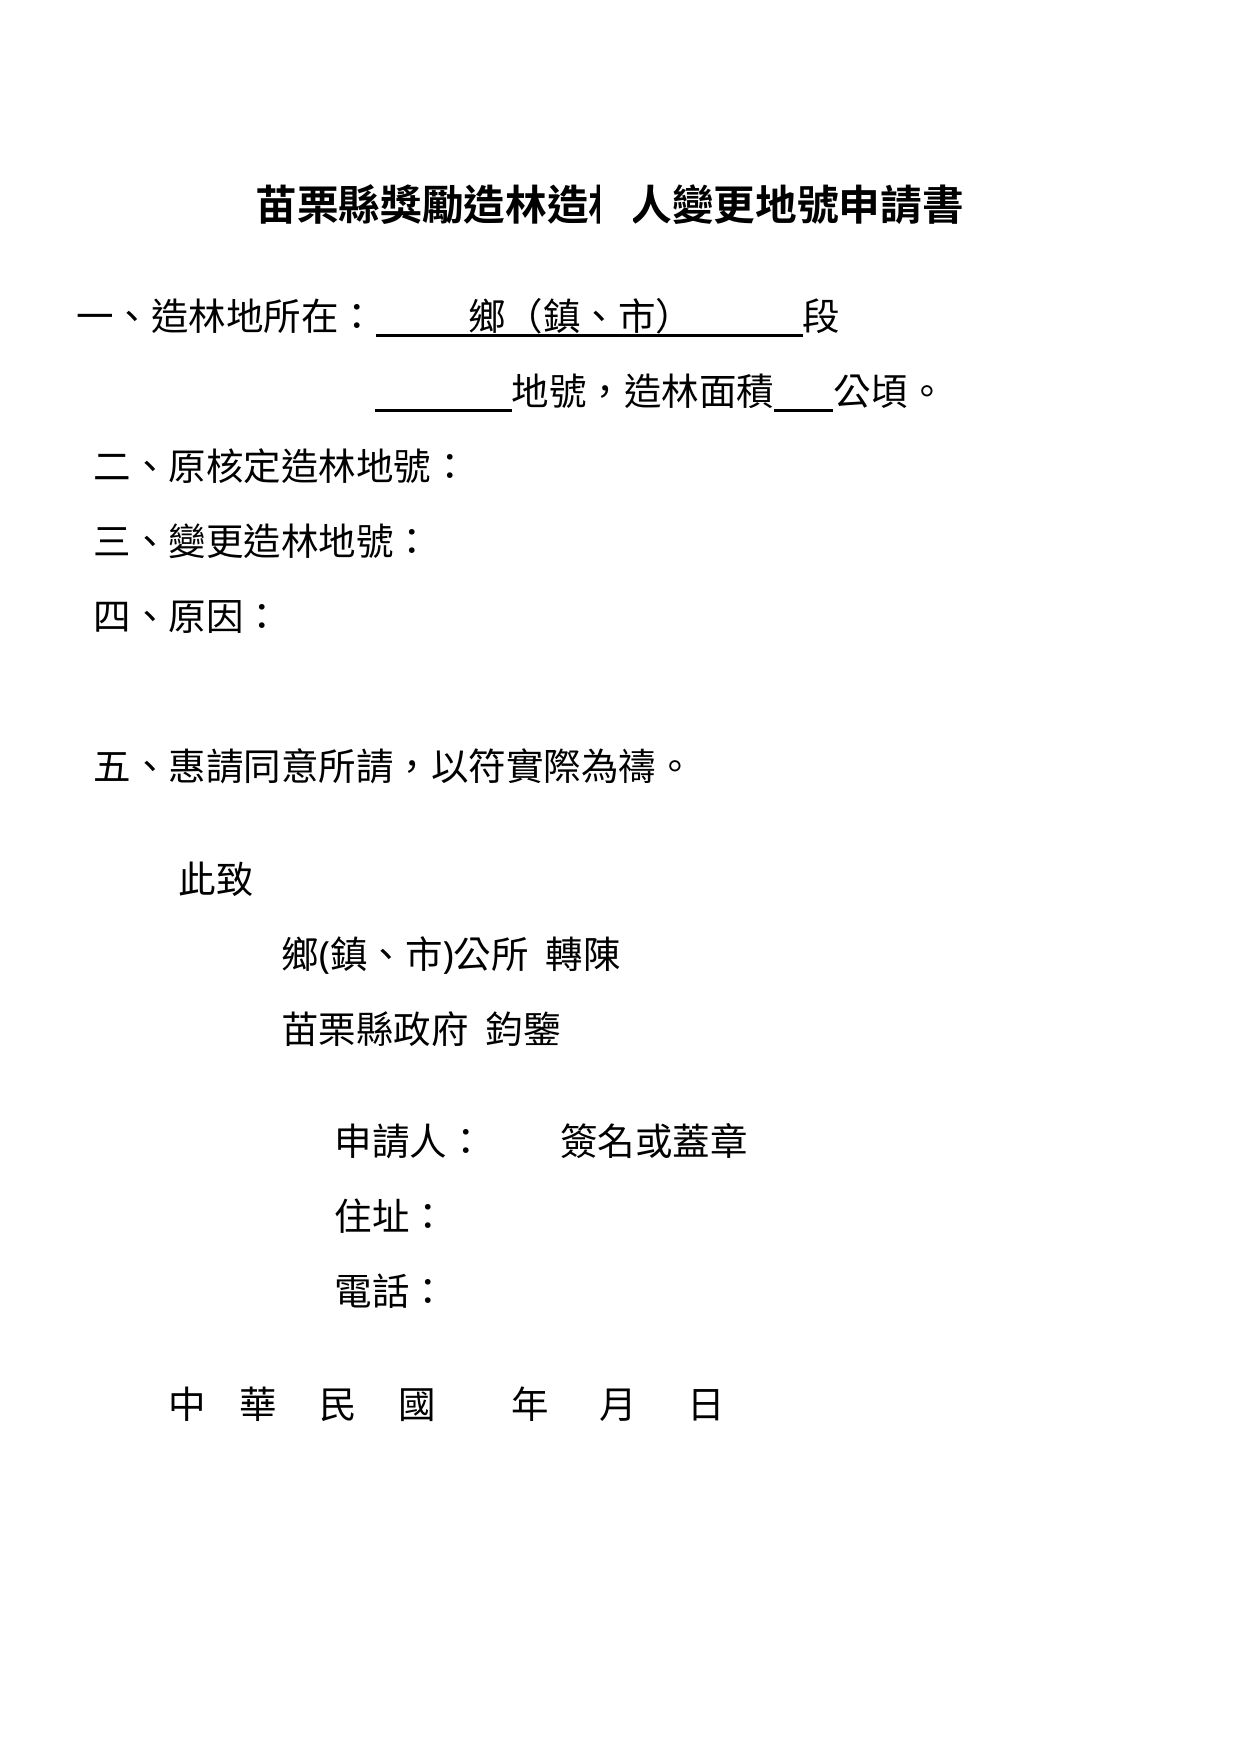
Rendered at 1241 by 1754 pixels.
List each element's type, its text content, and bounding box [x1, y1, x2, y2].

text 三、變更造林地號： [56, 502, 1162, 577]
text 一、造林地所在： 鄉（鎮、市） 段 [56, 277, 1162, 352]
text 中 華 民 國 年 月 日 [169, 1364, 1162, 1439]
text 電話： [169, 1252, 1162, 1327]
text 五、惠請同意所請，以符實際為禱。 [94, 727, 1162, 802]
text 住址： [169, 1177, 1162, 1252]
text 此致 [56, 839, 1162, 914]
text 苗栗縣政府 鈞鑒 [169, 989, 1162, 1064]
text 苗栗縣獎勵造林造林人變更地號申請書 [56, 146, 1162, 258]
text 地號，造林面積 公頃。 [56, 352, 1162, 427]
text 四、原因： [56, 577, 1162, 652]
text 鄉(鎮、市)公所 轉陳 [169, 914, 1162, 989]
text 二、原核定造林地號： [56, 427, 1162, 502]
text 申請人： 簽名或蓋章 [169, 1102, 1162, 1177]
